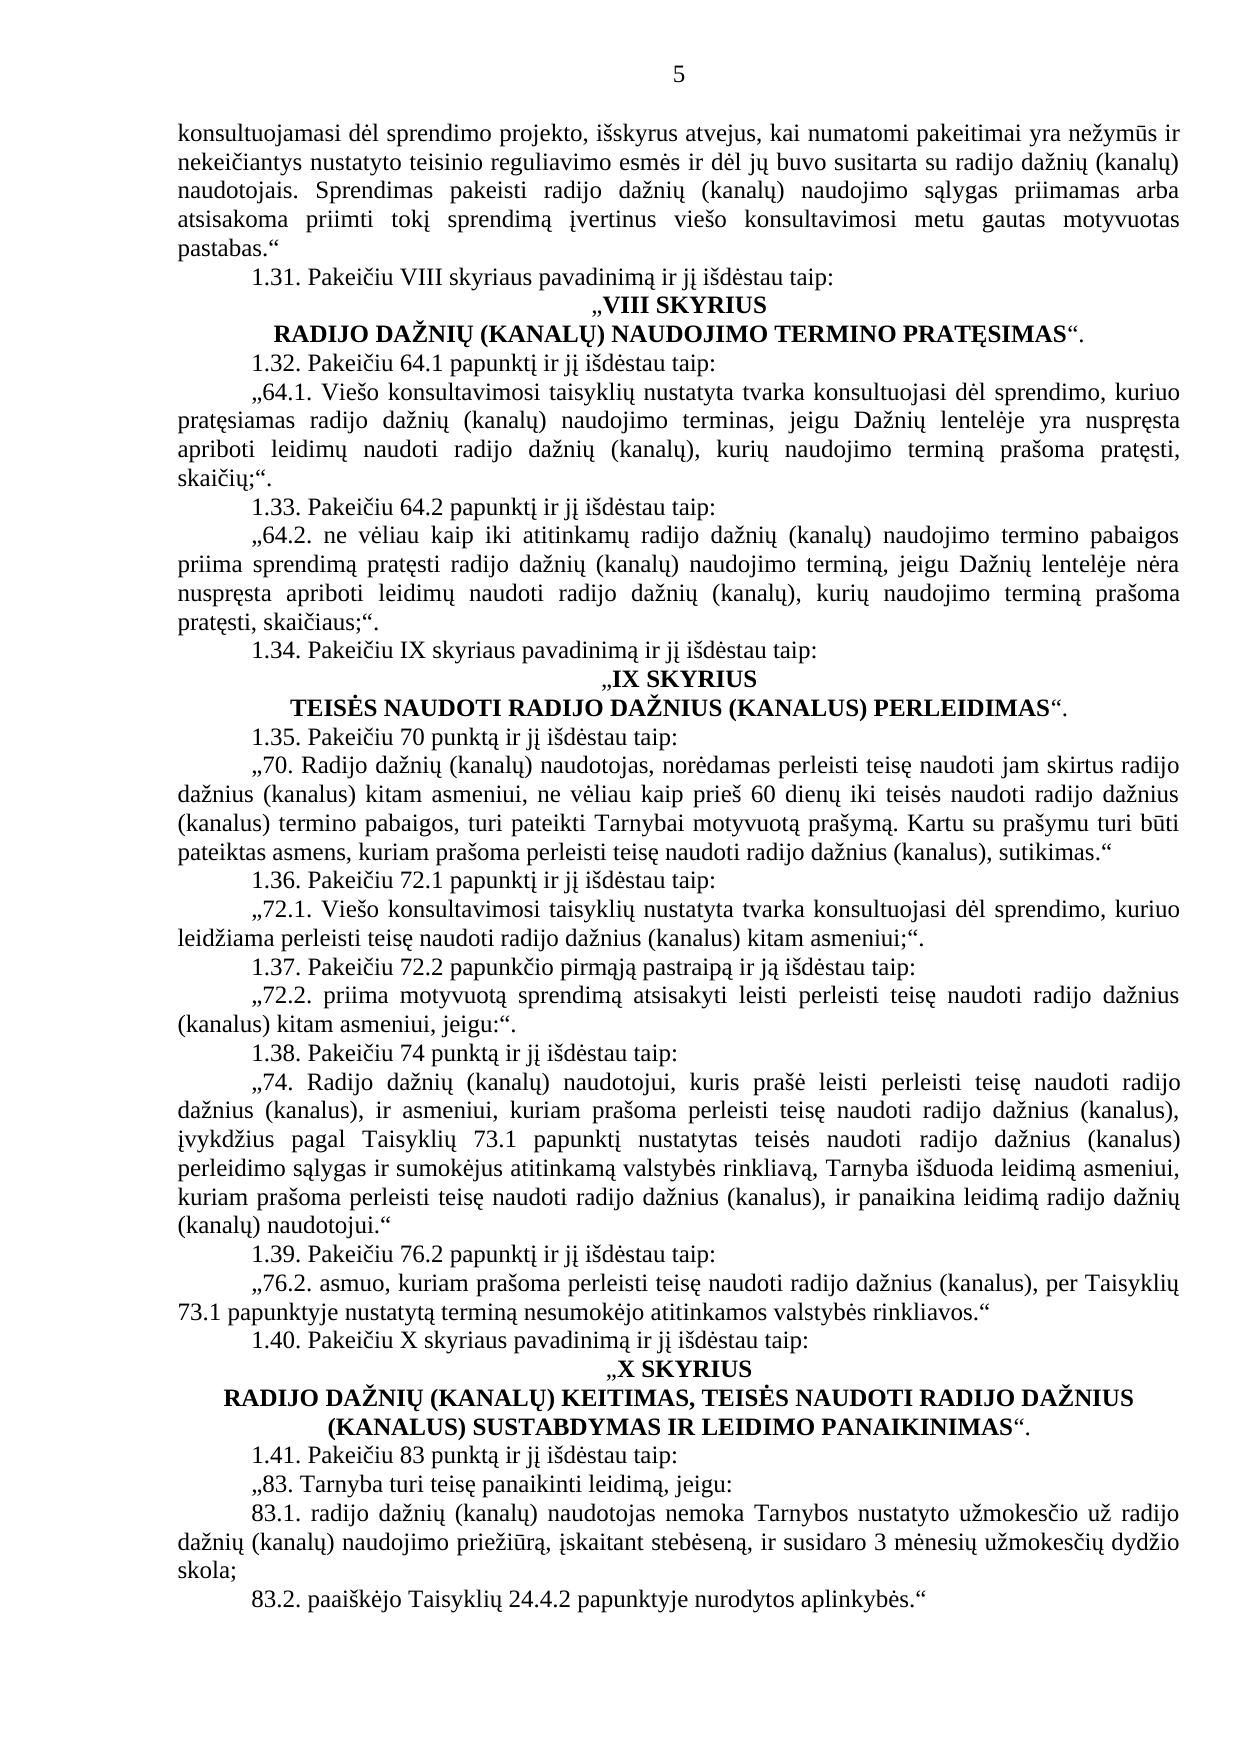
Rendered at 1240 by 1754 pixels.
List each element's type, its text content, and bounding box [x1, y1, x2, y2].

text 1.39. Pakeičiu 76.2 papunktį ir jį išdėstau taip: [177, 1239, 1181, 1268]
text „VIII SKYRIUS [177, 291, 1181, 319]
text konsultuojamasi dėl sprendimo projekto, išskyrus atvejus, kai numatomi pakeitimai yra nežymūs ir nekeičiantys nustatyto teisinio reguliavimo esmės ir dėl jų buvo susitarta su radijo dažnių (kanalų) naudotojais. Sprendimas pakeisti radijo dažnių (kanalų) naudojimo sąlygas priimamas arba atsisakoma priimti tokį sprendimą įvertinus viešo konsultavimosi metu gautas motyvuotas pastabas.“ [177, 118, 1181, 262]
text 1.31. Pakeičiu VIII skyriaus pavadinimą ir jį išdėstau taip: [177, 262, 1181, 291]
text „76.2. asmuo, kuriam prašoma perleisti teisę naudoti radijo dažnius (kanalus), per Taisyklių 73.1 papunktyje nustatytą terminą nesumokėjo atitinkamos valstybės rinkliavos.“ [177, 1268, 1181, 1326]
text 83.2. paaiškėjo Taisyklių 24.4.2 papunktyje nurodytos aplinkybės.“ [177, 1584, 1181, 1613]
text 1.33. Pakeičiu 64.2 papunktį ir jį išdėstau taip: [177, 492, 1181, 521]
text „72.1. Viešo konsultavimosi taisyklių nustatyta tvarka konsultuojasi dėl sprendimo, kuriuo leidžiama perleisti teisę naudoti radijo dažnius (kanalus) kitam asmeniui;“. [177, 894, 1181, 952]
text „83. Tarnyba turi teisę panaikinti leidimą, jeigu: [177, 1469, 1181, 1498]
text 83.1. radijo dažnių (kanalų) naudotojas nemoka Tarnybos nustatyto užmokesčio už radijo dažnių (kanalų) naudojimo priežiūrą, įskaitant stebėseną, ir susidaro 3 mėnesių užmokesčių dydžio skola; [177, 1498, 1181, 1584]
text 1.37. Pakeičiu 72.2 papunkčio pirmąją pastraipą ir ją išdėstau taip: [177, 952, 1181, 981]
text 1.38. Pakeičiu 74 punktą ir jį išdėstau taip: [177, 1038, 1181, 1067]
text „74. Radijo dažnių (kanalų) naudotojui, kuris prašė leisti perleisti teisę naudoti radijo dažnius (kanalus), ir asmeniui, kuriam prašoma perleisti teisę naudoti radijo dažnius (kanalus), įvykdžius pagal Taisyklių 73.1 papunktį nustatytas teisės naudoti radijo dažnius (kanalus) perleidimo sąlygas ir sumokėjus atitinkamą valstybės rinkliavą, Tarnyba išduoda leidimą asmeniui, kuriam prašoma perleisti teisę naudoti radijo dažnius (kanalus), ir panaikina leidimą radijo dažnių (kanalų) naudotojui.“ [177, 1067, 1181, 1239]
text „70. Radijo dažnių (kanalų) naudotojas, norėdamas perleisti teisę naudoti jam skirtus radijo dažnius (kanalus) kitam asmeniui, ne vėliau kaip prieš 60 dienų iki teisės naudoti radijo dažnius (kanalus) termino pabaigos, turi pateikti Tarnybai motyvuotą prašymą. Kartu su prašymu turi būti pateiktas asmens, kuriam prašoma perleisti teisę naudoti radijo dažnius (kanalus), sutikimas.“ [177, 751, 1181, 866]
text 1.35. Pakeičiu 70 punktą ir jį išdėstau taip: [177, 722, 1181, 751]
text „64.2. ne vėliau kaip iki atitinkamų radijo dažnių (kanalų) naudojimo termino pabaigos priima sprendimą pratęsti radijo dažnių (kanalų) naudojimo terminą, jeigu Dažnių lentelėje nėra nuspręsta apriboti leidimų naudoti radijo dažnių (kanalų), kurių naudojimo terminą prašoma pratęsti, skaičiaus;“. [177, 521, 1181, 636]
text „X SKYRIUS [177, 1354, 1181, 1383]
text TEISĖS NAUDOTI RADIJO DAŽNIUS (KANALUS) PERLEIDIMAS“. [177, 693, 1181, 722]
text RADIJO DAŽNIŲ (KANALŲ) NAUDOJIMO TERMINO PRATĘSIMAS“. [177, 319, 1181, 348]
text 1.32. Pakeičiu 64.1 papunktį ir jį išdėstau taip: [177, 348, 1181, 377]
text „IX SKYRIUS [177, 664, 1181, 693]
text 1.41. Pakeičiu 83 punktą ir jį išdėstau taip: [177, 1441, 1181, 1469]
text 1.40. Pakeičiu X skyriaus pavadinimą ir jį išdėstau taip: [177, 1326, 1181, 1354]
text „64.1. Viešo konsultavimosi taisyklių nustatyta tvarka konsultuojasi dėl sprendimo, kuriuo pratęsiamas radijo dažnių (kanalų) naudojimo terminas, jeigu Dažnių lentelėje yra nuspręsta apriboti leidimų naudoti radijo dažnių (kanalų), kurių naudojimo terminą prašoma pratęsti, skaičių;“. [177, 377, 1181, 492]
text 1.36. Pakeičiu 72.1 papunktį ir jį išdėstau taip: [177, 866, 1181, 894]
text 1.34. Pakeičiu IX skyriaus pavadinimą ir jį išdėstau taip: [177, 636, 1181, 664]
text RADIJO DAŽNIŲ (KANALŲ) KEITIMAS, TEISĖS NAUDOTI RADIJO DAŽNIUS (KANALUS) SUSTABDYMAS IR LEIDIMO PANAIKINIMAS“. [177, 1383, 1181, 1441]
text „72.2. priima motyvuotą sprendimą atsisakyti leisti perleisti teisę naudoti radijo dažnius (kanalus) kitam asmeniui, jeigu:“. [177, 981, 1181, 1038]
